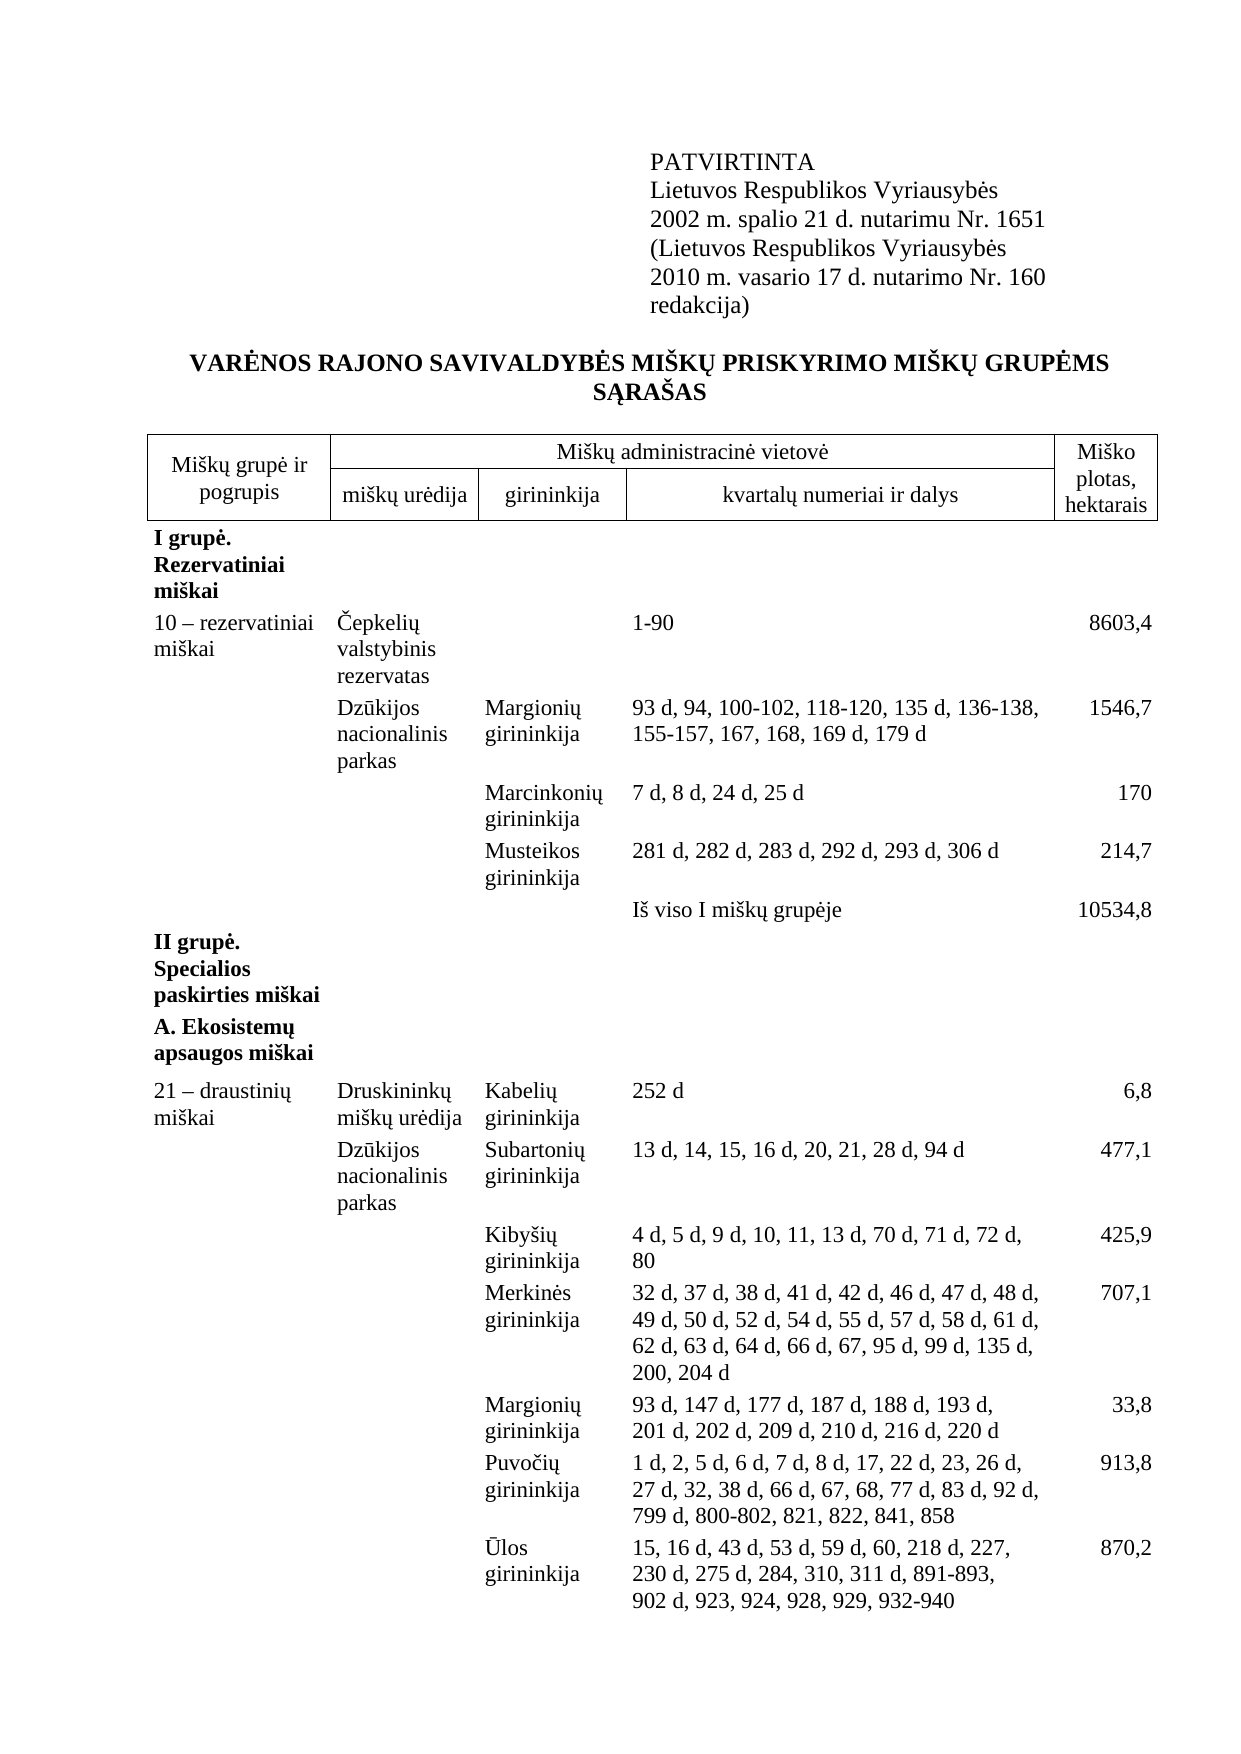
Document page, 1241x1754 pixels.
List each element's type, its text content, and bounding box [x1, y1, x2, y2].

table_cell kvartalų numeriai ir dalys [627, 469, 1054, 520]
table_cell [479, 893, 626, 925]
table_cell [479, 521, 626, 606]
table_cell Merkinės girininkija [479, 1277, 626, 1388]
table_cell [626, 925, 1054, 1010]
table_cell [1054, 1043, 1158, 1074]
text 2010 m. vasario 17 d. nutarimo Nr. 160 redakcija) [650, 262, 1152, 319]
table_cell 870,2 [1054, 1531, 1158, 1616]
table_cell [331, 1531, 478, 1616]
table_cell 13 d, 14, 15, 16 d, 20, 21, 28 d, 94 d [626, 1133, 1054, 1218]
table_cell 15, 16 d, 43 d, 53 d, 59 d, 60, 218 d, 227, 230 d, 275 d, 284, 310, 311 d, 891-893, 902 d, 923, 924, 928, 929, 932-940 [626, 1531, 1054, 1616]
table_cell [148, 1277, 331, 1388]
table_cell 10 – rezervatiniai miškai [148, 606, 331, 691]
table_cell [331, 1277, 478, 1388]
table_cell 281 d, 282 d, 283 d, 292 d, 293 d, 306 d [626, 835, 1054, 893]
table_cell [331, 776, 478, 834]
table_cell Marcinkonių girininkija [479, 776, 626, 834]
table_cell 93 d, 94, 100-102, 118-120, 135 d, 136-138, 155-157, 167, 168, 169 d, 179 d [626, 691, 1054, 776]
table_cell [331, 1388, 478, 1446]
table_cell 33,8 [1054, 1388, 1158, 1446]
table_cell A. Ekosistemų apsaugos miškai [148, 1010, 331, 1074]
table_cell girininkija [479, 469, 626, 520]
table_cell 707,1 [1054, 1277, 1158, 1388]
table_header Miškų grupė ir pogrupis [148, 435, 330, 520]
table_cell [148, 776, 331, 834]
table_cell II grupė. Specialios paskirties miškai [148, 925, 331, 1010]
table_cell [1054, 1010, 1158, 1042]
table_cell Subartonių girininkija [479, 1133, 626, 1218]
table_cell Kabelių girininkija [479, 1075, 626, 1133]
text Patvirtinta [650, 147, 1152, 176]
table_cell 425,9 [1054, 1218, 1158, 1277]
table_cell Kibyšių girininkija [479, 1218, 626, 1277]
text Lietuvos Respublikos Vyriausybės [650, 176, 1152, 204]
table_cell [331, 925, 478, 1010]
table_cell 21 – draustinių miškai [148, 1075, 331, 1133]
table_cell 170 [1054, 776, 1158, 834]
table_cell [148, 1388, 331, 1446]
table_cell Margionių girininkija [479, 1388, 626, 1446]
table_cell [1054, 521, 1158, 606]
table_cell [331, 835, 478, 893]
table_cell [331, 1218, 478, 1277]
table_cell Dzūkijos nacionalinis parkas [331, 1133, 478, 1218]
table_cell 8603,4 [1054, 606, 1158, 691]
table_cell 6,8 [1054, 1075, 1158, 1133]
table_header Miškų administracinė vietovė [331, 435, 1054, 468]
table_cell 1546,7 [1054, 691, 1158, 776]
table_cell miškų urėdija [331, 469, 478, 520]
table_cell [148, 691, 331, 776]
table_cell 252 d [626, 1075, 1054, 1133]
table_cell [626, 1010, 1054, 1042]
table_cell [479, 1043, 626, 1074]
table_cell [331, 1043, 478, 1074]
table_cell 1 d, 2, 5 d, 6 d, 7 d, 8 d, 17, 22 d, 23, 26 d, 27 d, 32, 38 d, 66 d, 67, 68, 77 d, 83 d, 92 d, 799 d, 800-802, 821, 822, 841, 858 [626, 1446, 1054, 1531]
table_cell Puvočių girininkija [479, 1446, 626, 1531]
table_header Miško plotas, hektarais [1055, 435, 1157, 520]
table_cell Čepkelių valstybinis rezervatas [331, 606, 478, 691]
table_cell [148, 1133, 331, 1218]
text varėnos rajono savivaldybės miškų priskyrimO miškų grupėms sąrašas [148, 348, 1152, 406]
table_cell Ūlos girininkija [479, 1531, 626, 1616]
table_cell [148, 1531, 331, 1616]
table_cell 32 d, 37 d, 38 d, 41 d, 42 d, 46 d, 47 d, 48 d, 49 d, 50 d, 52 d, 54 d, 55 d, 57 d, 58 d, 61 d, 62 d, 63 d, 64 d, 66 d, 67, 95 d, 99 d, 135 d, 200, 204 d [626, 1277, 1054, 1388]
table_cell 913,8 [1054, 1446, 1158, 1531]
table_cell 93 d, 147 d, 177 d, 187 d, 188 d, 193 d, 201 d, 202 d, 209 d, 210 d, 216 d, 220 d [626, 1388, 1054, 1446]
table_cell [148, 835, 331, 893]
table_cell [148, 1446, 331, 1531]
table_cell 477,1 [1054, 1133, 1158, 1218]
table_cell [479, 925, 626, 1010]
text (Lietuvos Respublikos Vyriausybės [650, 233, 1152, 262]
table_cell [148, 1218, 331, 1277]
table_cell [331, 521, 478, 606]
table_cell Iš viso I miškų grupėje [626, 893, 1054, 925]
text 2002 m. spalio 21 d. nutarimu Nr. 1651 [650, 204, 1152, 233]
table_cell Musteikos girininkija [479, 835, 626, 893]
table_cell 1-90 [626, 606, 1054, 691]
table_cell 214,7 [1054, 835, 1158, 893]
table_cell [626, 1043, 1054, 1074]
table_cell [479, 606, 626, 691]
table_cell [331, 1010, 478, 1042]
table_cell [626, 521, 1054, 606]
table_cell 4 d, 5 d, 9 d, 10, 11, 13 d, 70 d, 71 d, 72 d, 80 [626, 1218, 1054, 1277]
table_cell Druskininkų miškų urėdija [331, 1075, 478, 1133]
table_cell I grupė. Rezervatiniai miškai [148, 521, 331, 606]
table_cell Margionių girininkija [479, 691, 626, 776]
table_cell [331, 893, 478, 925]
table_cell [1054, 925, 1158, 1010]
table_cell 10534,8 [1054, 893, 1158, 925]
table_cell Dzūkijos nacionalinis parkas [331, 691, 478, 776]
table_cell [148, 893, 331, 925]
table_cell [479, 1010, 626, 1042]
table_cell [331, 1446, 478, 1531]
table_cell 7 d, 8 d, 24 d, 25 d [626, 776, 1054, 834]
